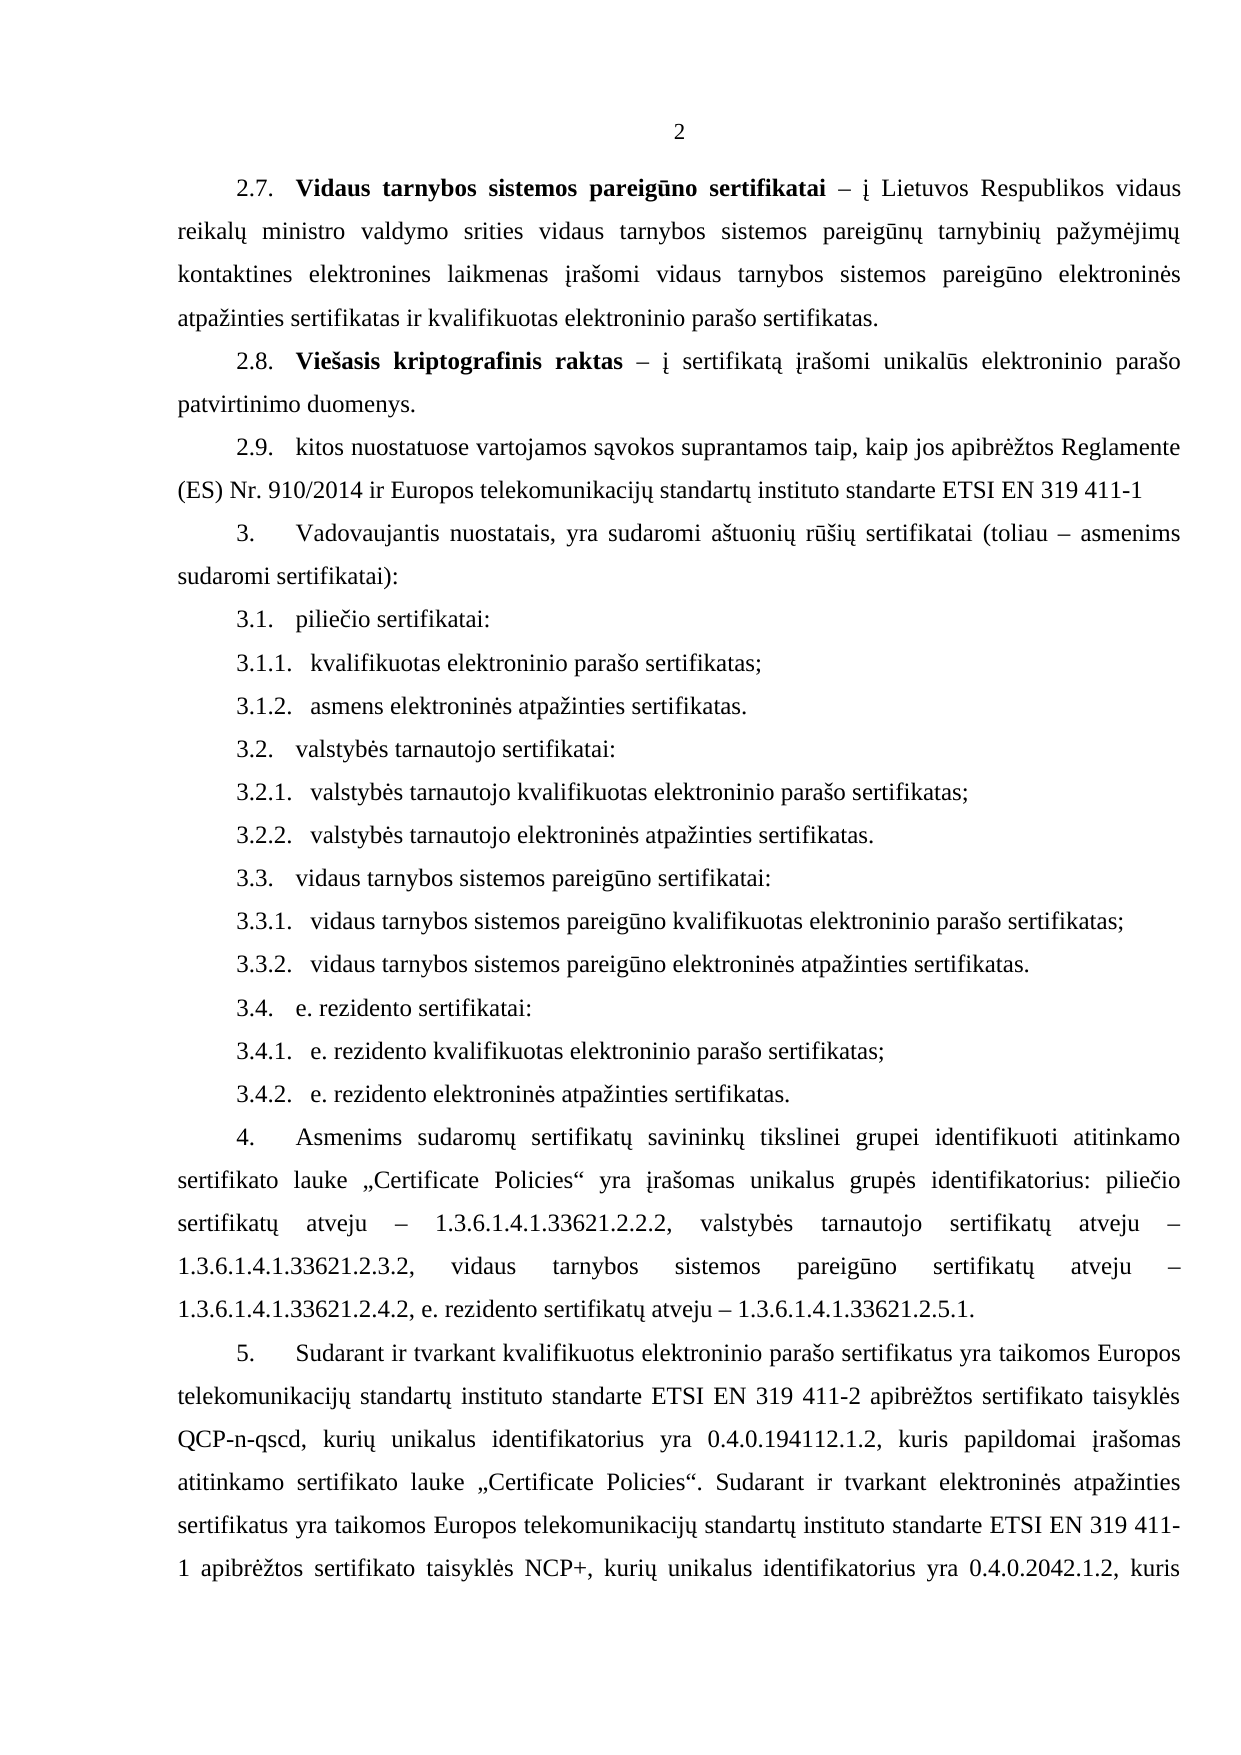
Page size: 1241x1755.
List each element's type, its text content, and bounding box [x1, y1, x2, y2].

text 3. Vadovaujantis nuostatais, yra sudaromi aštuonių rūšių sertifikatai (toliau – asmenims sudaromi sertifikatai): [177, 518, 1181, 590]
text 4. Asmenims sudaromų sertifikatų savininkų tikslinei grupei identifikuoti atitinkamo sertifikato lauke „Certificate Policies“ yra įrašomas unikalus grupės identifikatorius: piliečio sertifikatų atveju – 1.3.6.1.4.1.33621.2.2.2, valstybės tarnautojo sertifikatų atveju – 1.3.6.1.4.1.33621.2.3.2, vidaus tarnybos sistemos pareigūno sertifikatų atveju – 1.3.6.1.4.1.33621.2.4.2, e. rezidento sertifikatų atveju – 1.3.6.1.4.1.33621.2.5.1. [177, 1122, 1181, 1323]
text 3.1.2. asmens elektroninės atpažinties sertifikatas. [177, 691, 1181, 719]
text 2.9. kitos nuostatuose vartojamos sąvokos suprantamos taip, kaip jos apibrėžtos Reglamente (ES) Nr. 910/2014 ir Europos telekomunikacijų standartų instituto standarte ETSI EN 319 411-1 [177, 432, 1181, 504]
text 3.3. vidaus tarnybos sistemos pareigūno sertifikatai: [177, 863, 1181, 892]
text 3.4. e. rezidento sertifikatai: [177, 993, 1181, 1021]
text 3.4.1. e. rezidento kvalifikuotas elektroninio parašo sertifikatas; [177, 1036, 1181, 1064]
text 3.2.1. valstybės tarnautojo kvalifikuotas elektroninio parašo sertifikatas; [177, 777, 1181, 806]
text 3.2. valstybės tarnautojo sertifikatai: [177, 734, 1181, 763]
text 3.1.1. kvalifikuotas elektroninio parašo sertifikatas; [177, 648, 1181, 676]
text 2.7. Vidaus tarnybos sistemos pareigūno sertifikatai – į Lietuvos Respublikos vidaus reikalų ministro valdymo srities vidaus tarnybos sistemos pareigūnų tarnybinių pažymėjimų kontaktines elektronines laikmenas įrašomi vidaus tarnybos sistemos pareigūno elektroninės atpažinties sertifikatas ir kvalifikuotas elektroninio parašo sertifikatas. [177, 173, 1181, 331]
text 3.2.2. valstybės tarnautojo elektroninės atpažinties sertifikatas. [177, 820, 1181, 849]
text 5. Sudarant ir tvarkant kvalifikuotus elektroninio parašo sertifikatus yra taikomos Europos telekomunikacijų standartų instituto standarte ETSI EN 319 411-2 apibrėžtos sertifikato taisyklės QCP-n-qscd, kurių unikalus identifikatorius yra 0.4.0.194112.1.2, kuris papildomai įrašomas atitinkamo sertifikato lauke „Certificate Policies“. Sudarant ir tvarkant elektroninės atpažinties sertifikatus yra taikomos Europos telekomunikacijų standartų instituto standarte ETSI EN 319 411-1 apibrėžtos sertifikato taisyklės NCP+, kurių unikalus identifikatorius yra 0.4.0.2042.1.2, kuris [177, 1338, 1181, 1582]
text 3.4.2. e. rezidento elektroninės atpažinties sertifikatas. [177, 1079, 1181, 1108]
text 2.8. Viešasis kriptografinis raktas – į sertifikatą įrašomi unikalūs elektroninio parašo patvirtinimo duomenys. [177, 346, 1181, 418]
text 3.3.2. vidaus tarnybos sistemos pareigūno elektroninės atpažinties sertifikatas. [177, 949, 1181, 978]
text 3.3.1. vidaus tarnybos sistemos pareigūno kvalifikuotas elektroninio parašo sertifikatas; [177, 906, 1181, 935]
text 3.1. piliečio sertifikatai: [177, 604, 1181, 633]
